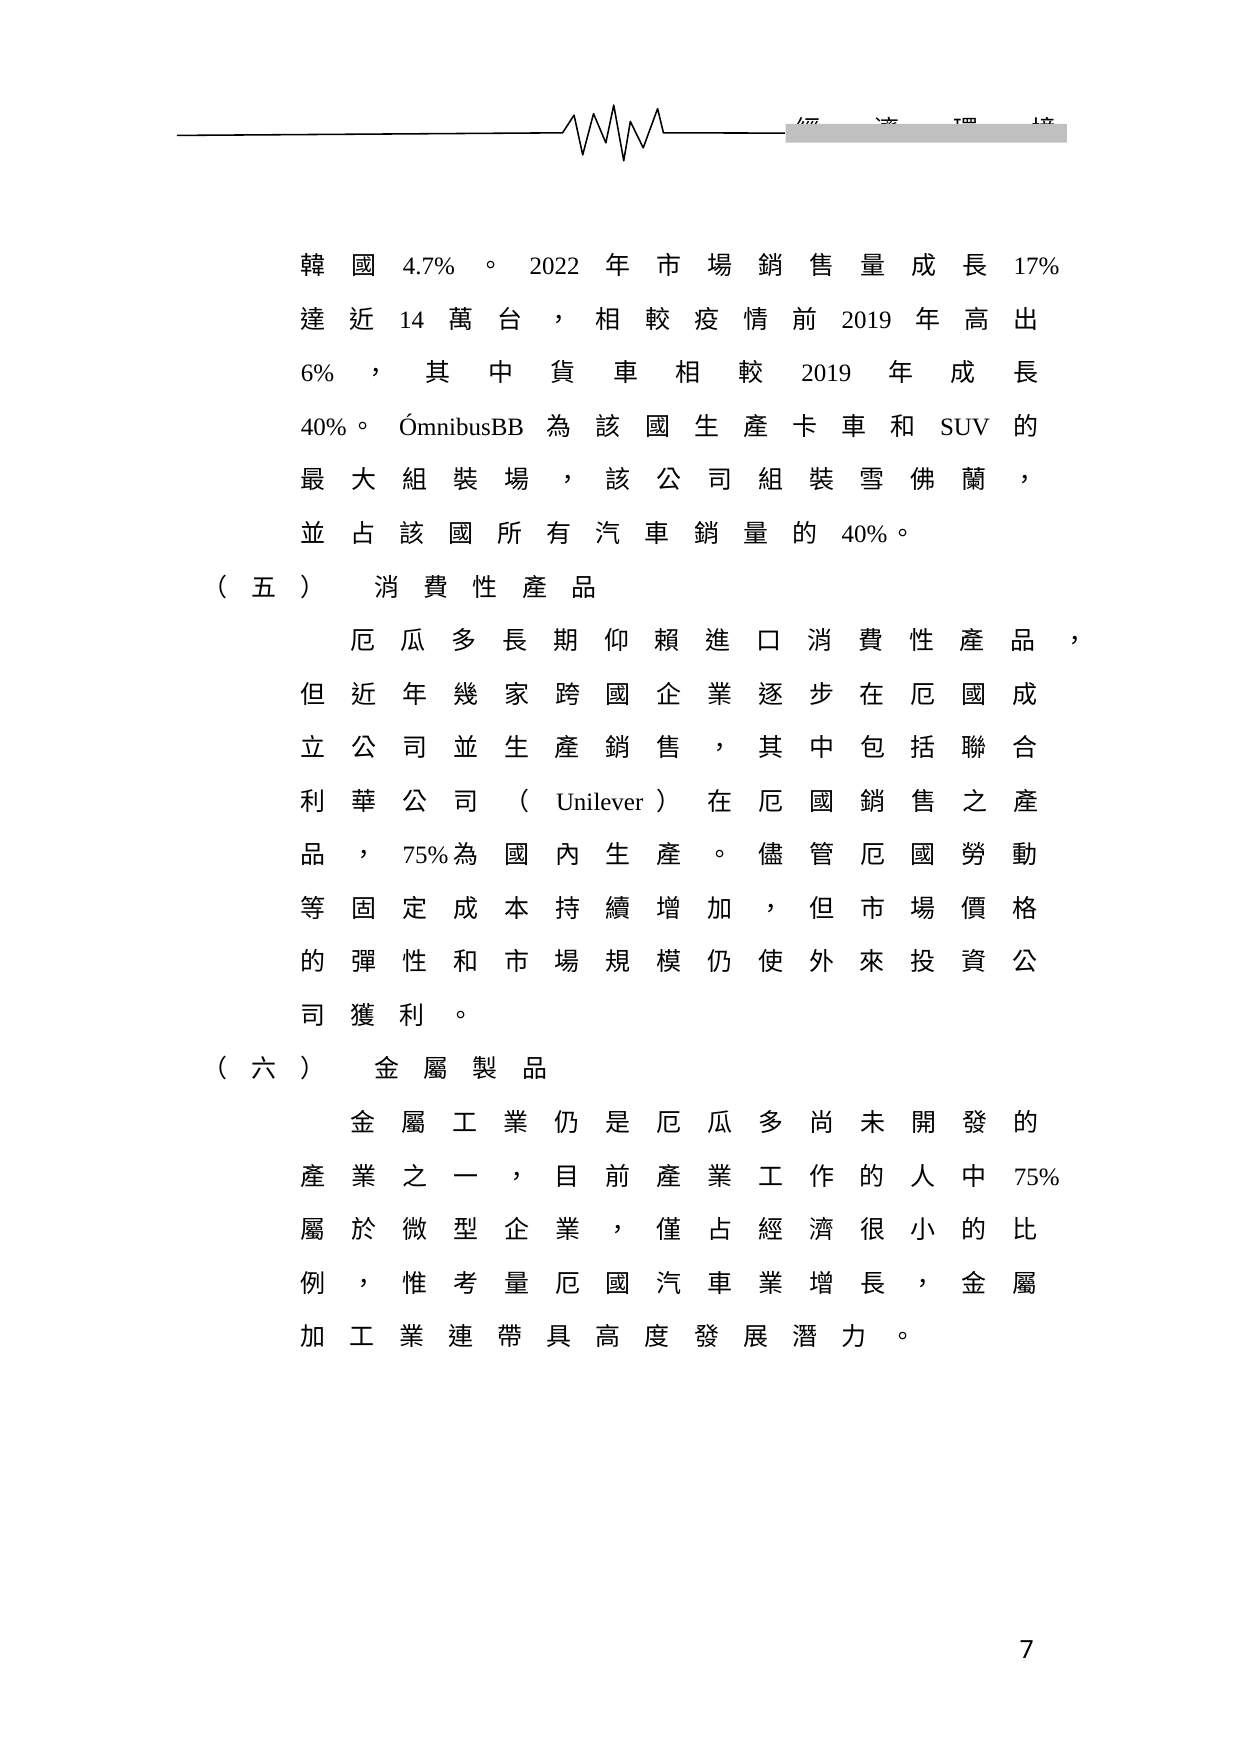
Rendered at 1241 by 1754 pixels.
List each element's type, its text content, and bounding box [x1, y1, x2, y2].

text （六） 金屬製品 [202, 1040, 1063, 1094]
text 金屬工業仍是厄瓜多尚未開發的產業之一，目前產業工作的人中75%屬於微型企業，僅占經濟很小的比例，惟考量厄國汽車業增長，金屬加工業連帶具高度發展潛力。 [276, 1094, 1063, 1362]
text 韓國4.7%。2022年市場銷售量成長17%達近14萬台，相較疫情前2019年高出6%，其中貨車相較2019年成長40%。ÓmnibusBB為該國生產卡車和SUV的最大組裝場，該公司組裝雪佛蘭，並占該國所有汽車銷量的40%。 [276, 237, 1063, 558]
text 厄瓜多長期仰賴進口消費性產品，但近年幾家跨國企業逐步在厄國成立公司並生產銷售，其中包括聯合利華公司（Unilever）在厄國銷售之產品，75%為國內生產。儘管厄國勞動等固定成本持續增加，但市場價格的彈性和市場規模仍使外來投資公司獲利。 [276, 612, 1063, 1040]
text （五） 消費性產品 [202, 558, 1063, 612]
